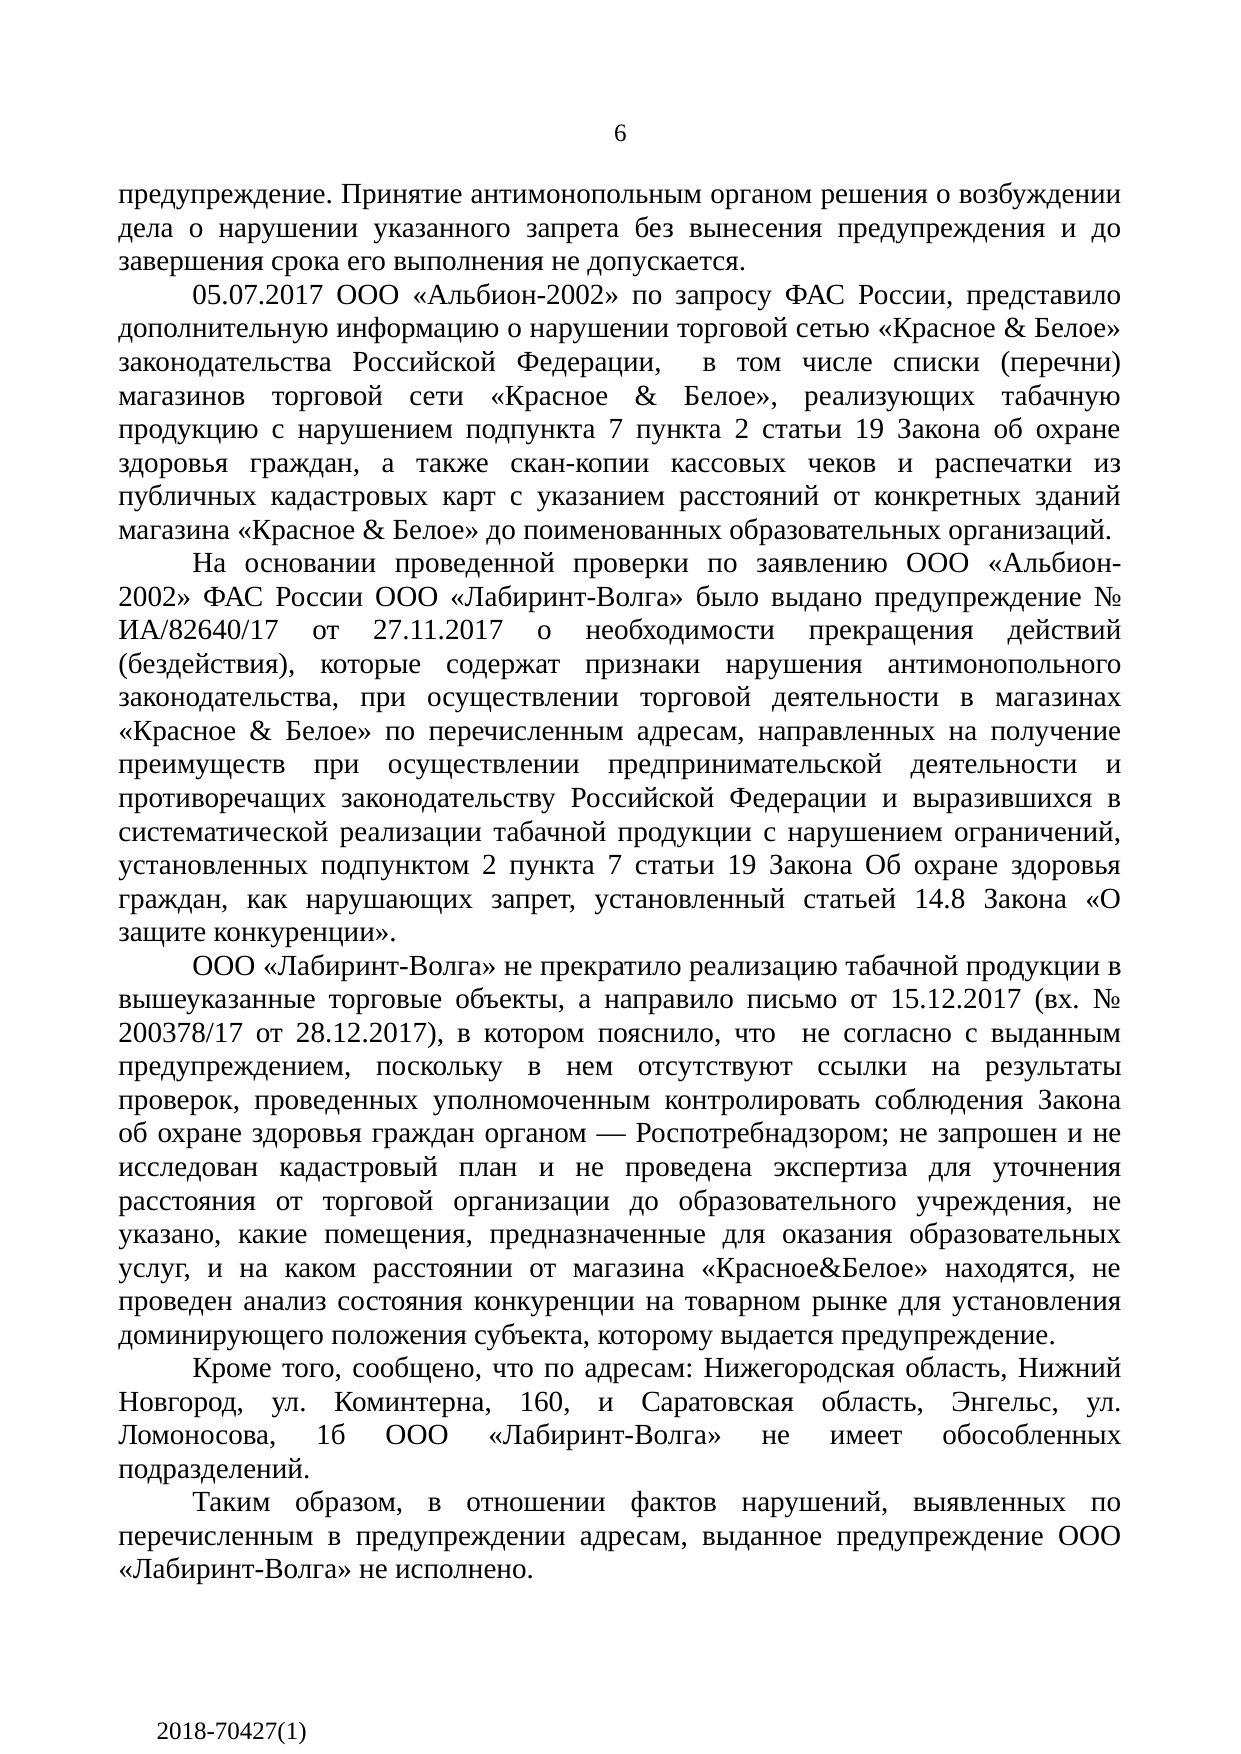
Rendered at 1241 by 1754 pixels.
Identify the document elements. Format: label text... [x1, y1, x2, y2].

text ООО «Лабиринт-Волга» не прекратило реализацию табачной продукции в вышеуказанные торговые объекты, а направило письмо от 15.12.2017 (вх. № 200378/17 от 28.12.2017), в котором пояснило, что не согласно с выданным предупреждением, поскольку в нем отсутствуют ссылки на результаты проверок, проведенных уполномоченным контролировать соблюдения Закона об охране здоровья граждан органом — Роспотребнадзором; не запрошен и не исследован кадастровый план и не проведена экспертиза для уточнения расстояния от торговой организации до образовательного учреждения, не указано, какие помещения, предназначенные для оказания образовательных услуг, и на каком расстоянии от магазина «Красное&Белое» находятся, не проведен анализ состояния конкуренции на товарном рынке для установления доминирующего положения субъекта, которому выдается предупреждение. [118, 948, 1122, 1350]
text 05.07.2017 ООО «Альбион-2002» по запросу ФАС России, представило дополнительную информацию о нарушении торговой сетью «Красное & Белое» законодательства Российской Федерации, в том числе списки (перечни) магазинов торговой сети «Красное & Белое», реализующих табачную продукцию с нарушением подпункта 7 пункта 2 статьи 19 Закона об охране здоровья граждан, а также скан-копии кассовых чеков и распечатки из публичных кадастровых карт с указанием расстояний от конкретных зданий магазина «Красное & Белое» до поименованных образовательных организаций. [118, 277, 1122, 545]
text Кроме того, сообщено, что по адресам: Нижегородская область, Нижний Новгород, ул. Коминтерна, 160, и Саратовская область, Энгельс, ул. Ломоносова, 1б ООО «Лабиринт-Волга» не имеет обособленных подразделений. [118, 1350, 1122, 1484]
text предупреждение. Принятие антимонопольным органом решения о возбуждении дела о нарушении указанного запрета без вынесения предупреждения и до завершения срока его выполнения не допускается. [118, 176, 1122, 277]
text Таким образом, в отношении фактов нарушений, выявленных по перечисленным в предупреждении адресам, выданное предупреждение ООО «Лабиринт-Волга» не исполнено. [118, 1484, 1122, 1585]
text На основании проведенной проверки по заявлению ООО «Альбион- 2002» ФАС России ООО «Лабиринт-Волга» было выдано предупреждение № ИА/82640/17 от 27.11.2017 о необходимости прекращения действий (бездействия), которые содержат признаки нарушения антимонопольного законодательства, при осуществлении торговой деятельности в магазинах «Красное & Белое» по перечисленным адресам, направленных на получение преимуществ при осуществлении предпринимательской деятельности и противоречащих законодательству Российской Федерации и выразившихся в систематической реализации табачной продукции с нарушением ограничений, установленных подпунктом 2 пункта 7 статьи 19 Закона Об охране здоровья граждан, как нарушающих запрет, установленный статьей 14.8 Закона «О защите конкуренции». [118, 545, 1122, 948]
